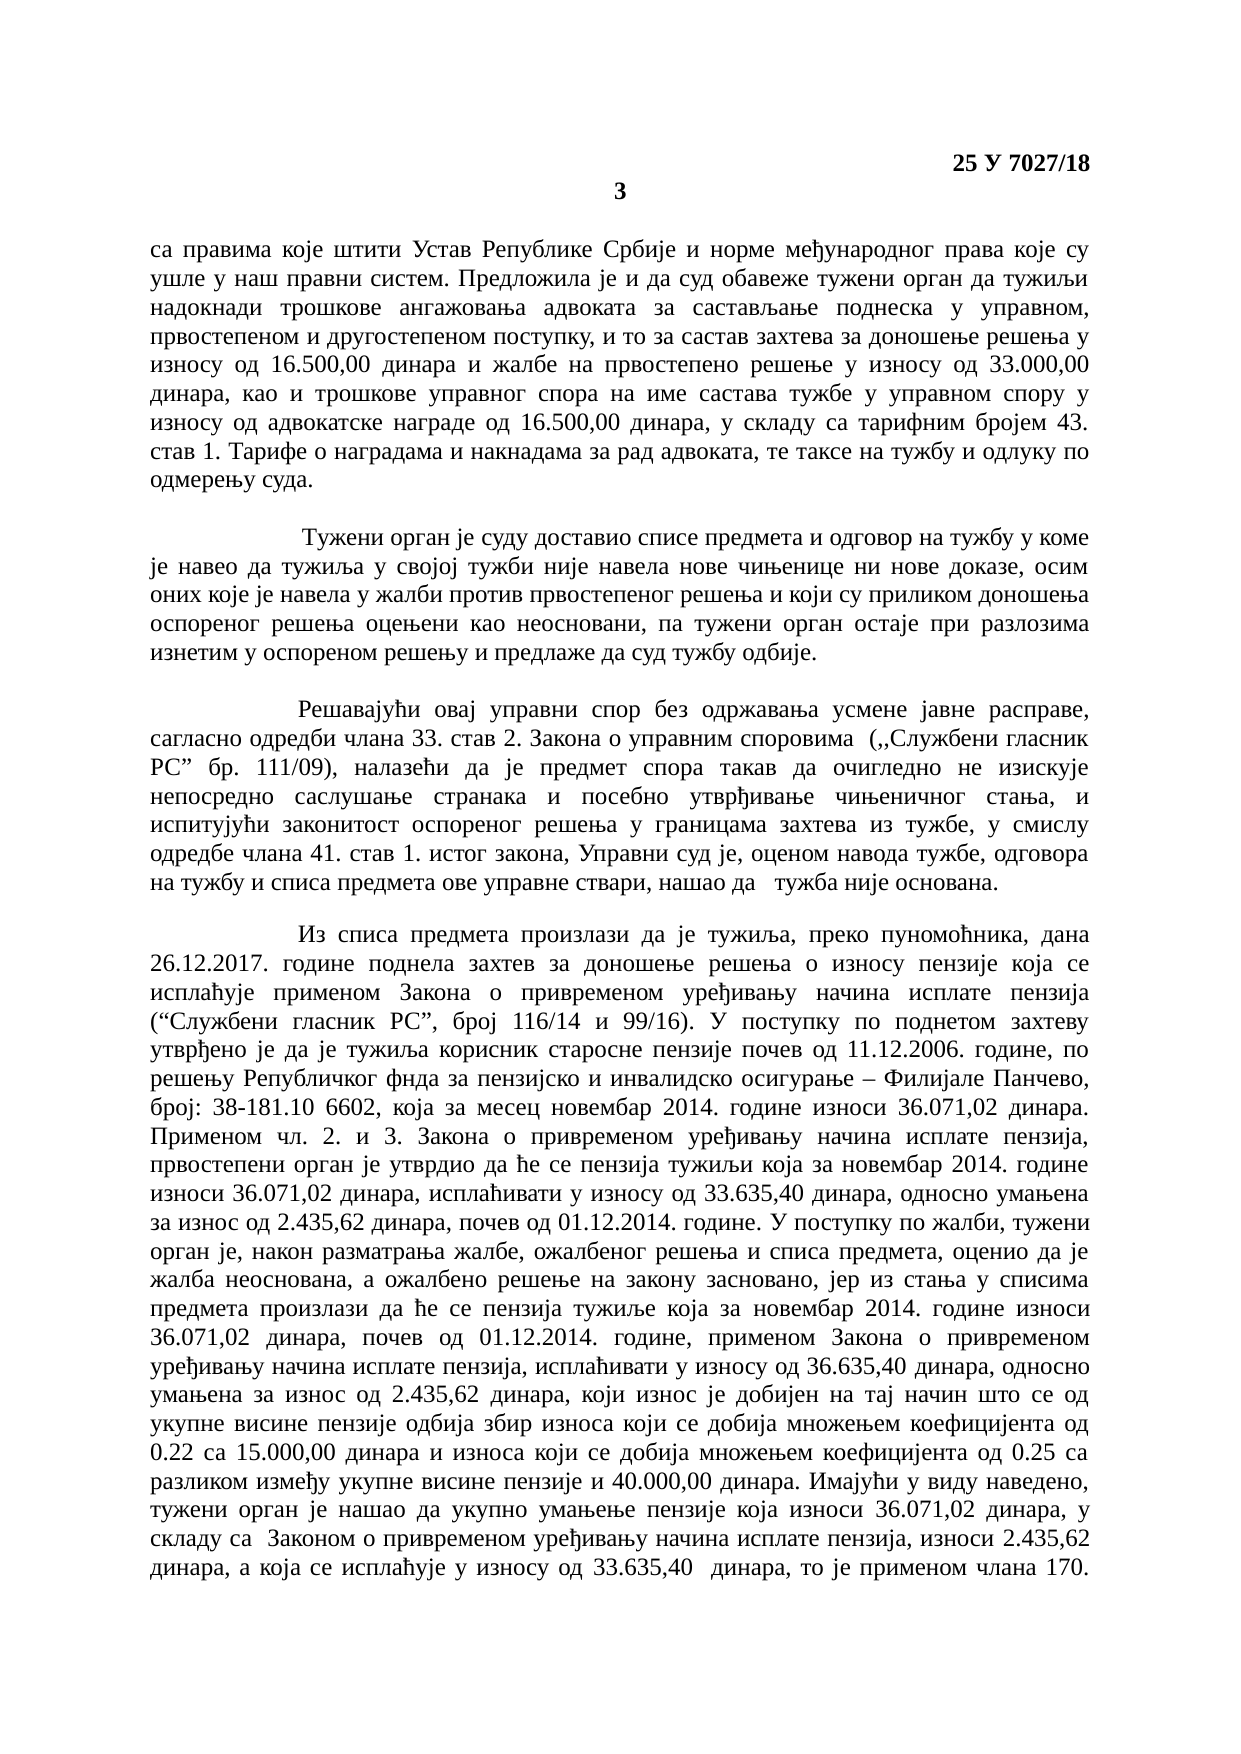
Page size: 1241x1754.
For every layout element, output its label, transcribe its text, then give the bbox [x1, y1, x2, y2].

text Решавајући овај управни спор без одржавања усмене јавне расправе, сагласно одредби члана 33. став 2. Закона о управним споровима (,,Службени гласник РС” бр. 111/09), налазећи да је предмет спора такав да очигледно не изискује непосредно саслушање странака и посебно утврђивање чињеничног стања, и испитујући законитост оспореног решења у границама захтева из тужбе, у смислу одредбе члана 41. став 1. истог закона, Управни суд је, оценом навода тужбе, одговора на тужбу и списа предмета ове управне ствари, нашао да тужба није основана. [150, 694, 1090, 896]
text са правима које штити Устав Републике Србије и норме међународног права које су ушле у наш правни систем. Предложила је и да суд обавеже тужени орган да тужиљи надокнади трошкове ангажовања адвоката за састављање поднеска у управном, првостепеном и другостепеном поступку, и то за састав захтева за доношење решења у износу од 16.500,00 динара и жалбе на првостепено решење у износу од 33.000,00 динара, као и трошкове управног спора на име састава тужбе у управном спору у износу од адвокатске награде од 16.500,00 динара, у складу са тарифним бројем 43. став 1. Тарифе о наградама и накнадама за рад адвоката, те таксе на тужбу и одлуку по одмерењу суда. [150, 234, 1090, 493]
text Тужени орган је суду доставио списе предмета и одговор на тужбу у коме је навео да тужиља у својој тужби није навела нове чињенице ни нове доказе, осим оних које је навела у жалби против првостепеног решења и који су приликом доношења оспореног решења оцењени као неосновани, па тужени орган остаје при разлозима изнетим у оспореном решењу и предлаже да суд тужбу одбије. [150, 522, 1090, 666]
text Из списа предмета произлази да је тужиља, преко пуномоћника, дана 26.12.2017. године поднела захтев за доношење решења о износу пензије која се исплаћује применом Закона о привременом уређивању начина исплате пензија (“Службени гласник РС”, број 116/14 и 99/16). У поступку по поднетом захтеву утврђено је да је тужиља корисник старосне пензије почев од 11.12.2006. године, по решењу Републичког фнда за пензијско и инвалидско осигурање – Филијале Панчево, број: 38-181.10 6602, која за месец новембар 2014. године износи 36.071,02 динара. Применом чл. 2. и 3. Закона о привременом уређивању начина исплате пензија, првостепени орган је утврдио да ће се пензија тужиљи која за новембар 2014. године износи 36.071,02 динара, исплаћивати у износу од 33.635,40 динара, односно умањена за износ од 2.435,62 динара, почев од 01.12.2014. године. У поступку по жалби, тужени орган је, након разматрања жалбе, ожалбеног решења и списа предмета, оценио да је жалба неоснована, а ожалбено решење на закону засновано, јер из стања у списима предмета произлази да ће се пензија тужиље која за новембар 2014. године износи 36.071,02 динара, почев од 01.12.2014. године, применом Закона о привременом уређивању начина исплате пензија, исплаћивати у износу од 36.635,40 динара, односно умањена за износ од 2.435,62 динара, који износ је добијен на тај начин што се од укупне висине пензије одбија збир износа који се добија множењем коефицијента од 0.22 са 15.000,00 динара и износа који се добија множењем коефицијента од 0.25 са разликом између укупне висине пензије и 40.000,00 динара. Имајући у виду наведено, тужени орган је нашао да укупно умањење пензије која износи 36.071,02 динара, у складу са Законом о привременом уређивању начина исплате пензија, износи 2.435,62 динара, а која се исплаћује у износу од 33.635,40 динара, то је применом члана 170. [150, 919, 1090, 1581]
